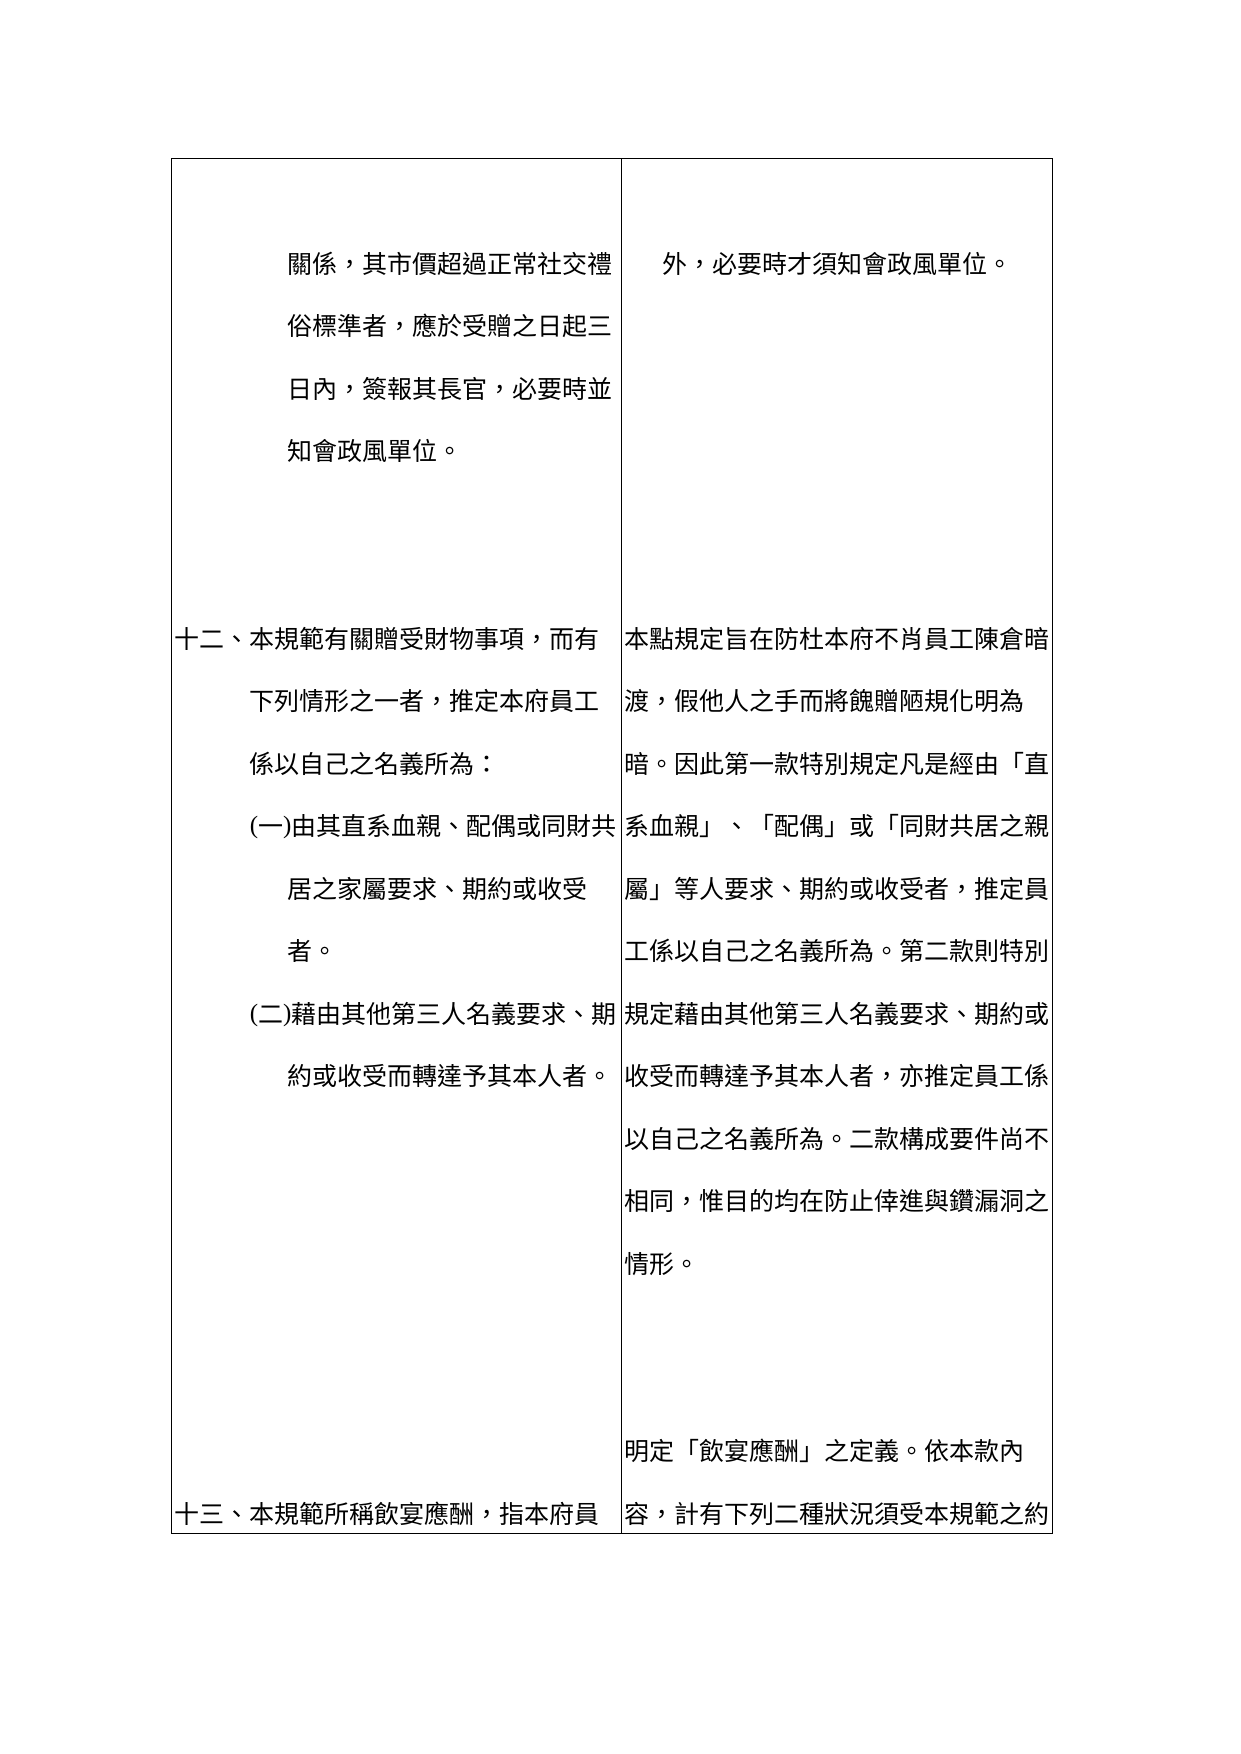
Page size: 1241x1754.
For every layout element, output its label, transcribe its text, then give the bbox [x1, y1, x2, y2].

table_cell 外，必要時才須知會政風單位。 本點規定旨在防杜本府不肖員工陳倉暗渡，假他人之手而將餽贈陋規化明為暗。因此第一款特別規定凡是經由「直系血親」、「配偶」或「同財共居之親屬」等人要求、期約或收受者，推定員工係以自己之名義所為。第二款則特別規定藉由其他第三人名義要求、期約或收受而轉達予其本人者，亦推定員工係以自己之名義所為。二款構成要件尚不相同，惟目的均在防止倖進與鑽漏洞之情形。 明定「飲宴應酬」之定義。依本款內容，計有下列二種狀況須受本規範之約 [622, 159, 1052, 1533]
table_cell 關係，其市價超過正常社交禮俗標準者，應於受贈之日起三日內，簽報其長官，必要時並知會政風單位。 十二、本規範有關贈受財物事項，而有下列情形之一者，推定本府員工係以自己之名義所為： (一)由其直系血親、配偶或同財共居之家屬要求、期約或收受者。 (二)藉由其他第三人名義要求、期約或收受而轉達予其本人者。 十三、本規範所稱飲宴應酬，指本府員 [172, 159, 621, 1533]
